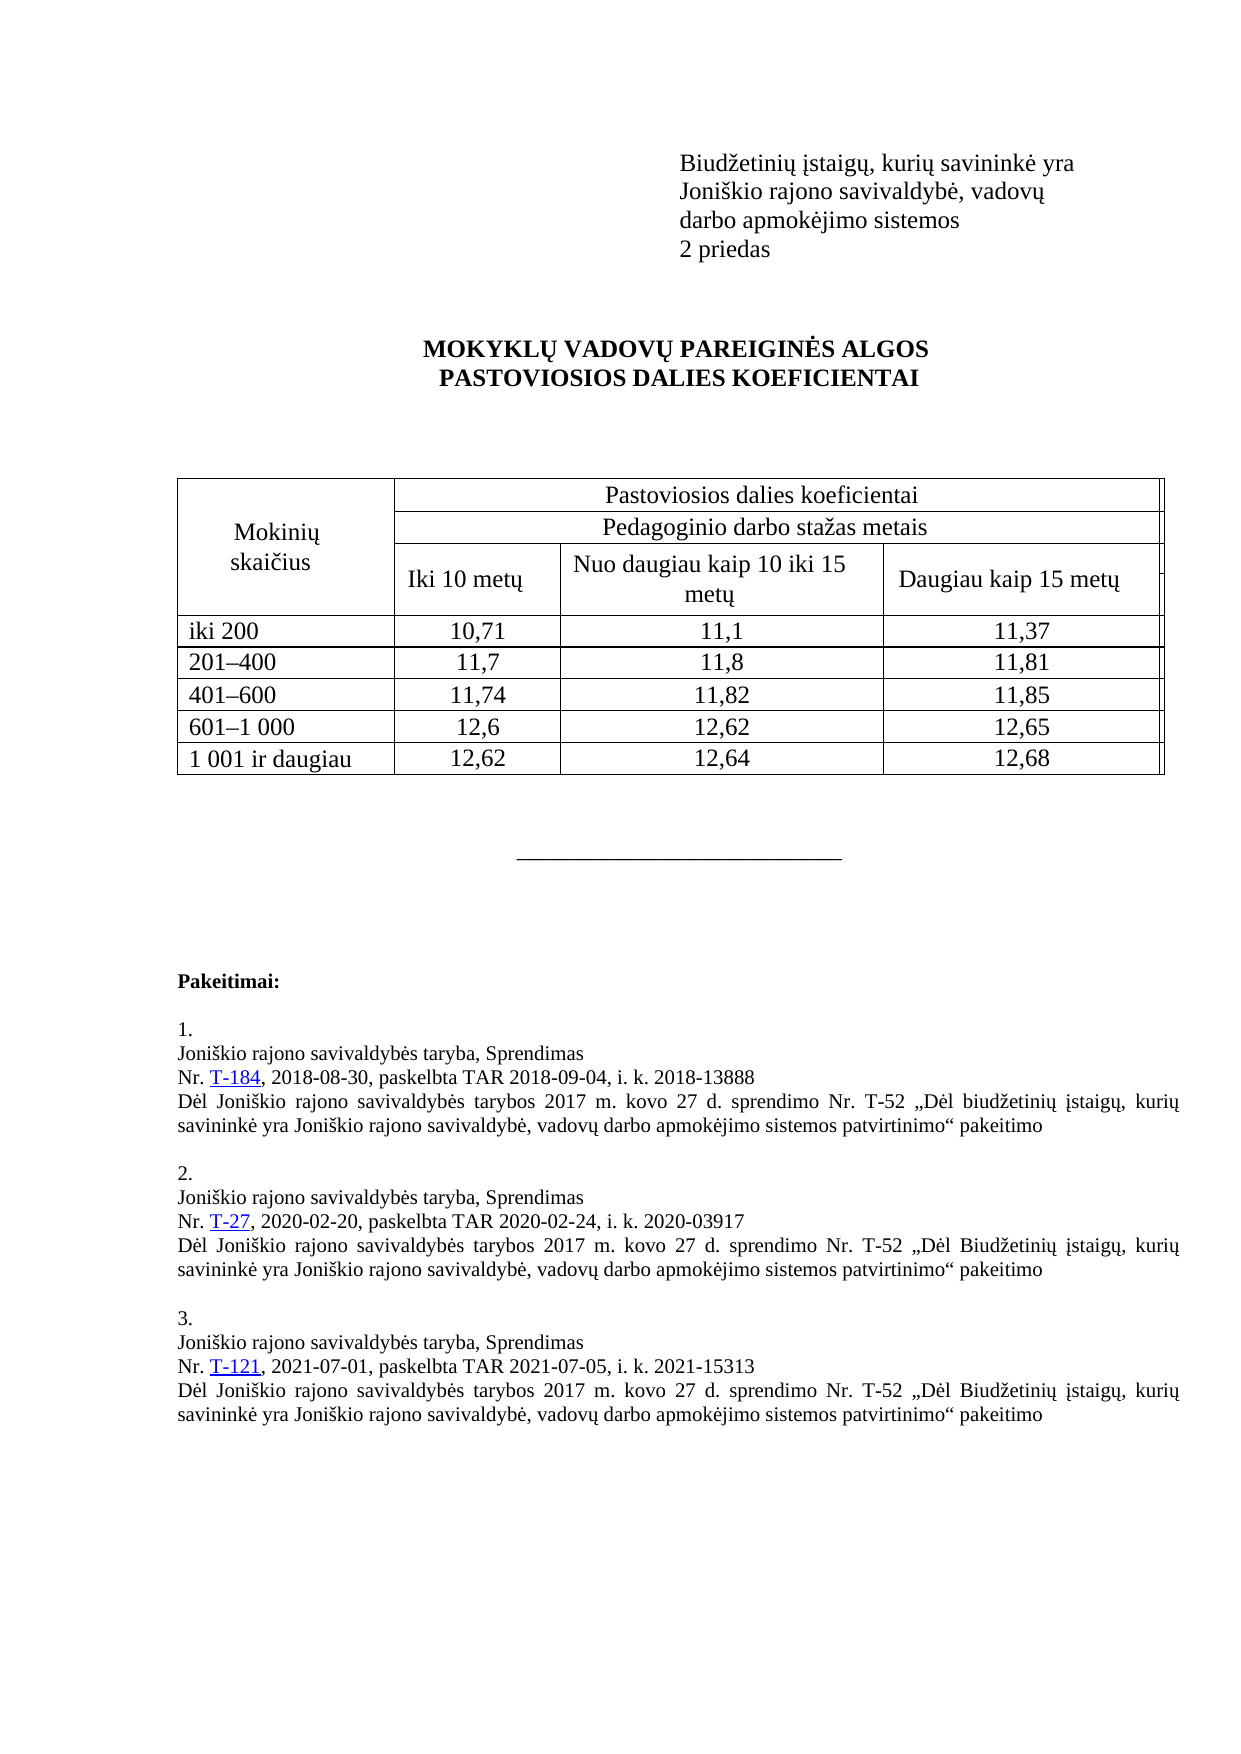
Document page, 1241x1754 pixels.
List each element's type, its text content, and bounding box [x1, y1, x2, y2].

table_cell 11,37 [884, 616, 1159, 646]
table_cell 401–600 [178, 679, 394, 710]
text 2 priedas [679, 234, 1181, 263]
table_cell 12,64 [561, 743, 883, 774]
table_cell [1160, 512, 1164, 543]
table_cell Pedagoginio darbo stažas metais [395, 512, 1159, 543]
table_cell [1160, 574, 1164, 615]
text Biudžetinių įstaigų, kurių savininkė yra [679, 148, 1181, 176]
text 1. [177, 1017, 1181, 1041]
table_cell 12,62 [395, 743, 560, 774]
table_cell 10,71 [395, 616, 560, 646]
table_cell 12,68 [884, 743, 1159, 774]
text 3. [177, 1306, 1181, 1329]
table_cell Daugiau kaip 15 metų [884, 544, 1159, 615]
table_cell 601–1 000 [178, 711, 394, 742]
table_header [1160, 479, 1164, 511]
text Dėl Joniškio rajono savivaldybės tarybos 2017 m. kovo 27 d. sprendimo Nr. T-52 „Dėl Biudžetinių įstaigų, kurių savininkė yra Joniškio rajono savivaldybė, vadovų darbo apmokėjimo sistemos patvirtinimo“ pakeitimo [177, 1378, 1181, 1426]
table_cell 11,85 [884, 679, 1159, 710]
text Nr. T-27, 2020-02-20, paskelbta TAR 2020-02-24, i. k. 2020-03917 [177, 1209, 1181, 1233]
table_cell Nuo daugiau kaip 10 iki 15 metų [561, 544, 883, 615]
table_cell 11,82 [561, 679, 883, 710]
text Nr. T-121, 2021-07-01, paskelbta TAR 2021-07-05, i. k. 2021-15313 [177, 1354, 1181, 1378]
table_cell [1160, 743, 1164, 774]
text Joniškio rajono savivaldybė, vadovų [679, 176, 1181, 205]
table_cell 11,7 [395, 648, 560, 677]
table_cell 11,81 [884, 648, 1159, 677]
table_cell 11,8 [561, 648, 883, 677]
table_cell 1 001 ir daugiau [178, 743, 394, 774]
text MOKYKLŲ VADOVŲ PAREIGINĖS ALGOS [177, 334, 1181, 363]
table_cell Iki 10 metų [395, 544, 560, 615]
table_cell [1160, 711, 1164, 742]
table_header Pastoviosios dalies koeficientai [395, 479, 1159, 511]
table_cell [1160, 648, 1164, 677]
table_cell iki 200 [178, 616, 394, 646]
table_cell 12,6 [395, 711, 560, 742]
text __________________________ [177, 834, 1181, 863]
table_cell 11,74 [395, 679, 560, 710]
text Joniškio rajono savivaldybės taryba, Sprendimas [177, 1329, 1181, 1354]
table_cell [1160, 544, 1164, 573]
text Joniškio rajono savivaldybės taryba, Sprendimas [177, 1185, 1181, 1209]
table_cell 11,1 [561, 616, 883, 646]
table_cell [1160, 679, 1164, 710]
table_cell 201–400 [178, 648, 394, 677]
text Dėl Joniškio rajono savivaldybės tarybos 2017 m. kovo 27 d. sprendimo Nr. T-52 „Dėl biudžetinių įstaigų, kurių savininkė yra Joniškio rajono savivaldybė, vadovų darbo apmokėjimo sistemos patvirtinimo“ pakeitimo [177, 1089, 1181, 1137]
text Pakeitimai: [177, 969, 1181, 993]
text 2. [177, 1161, 1181, 1185]
text darbo apmokėjimo sistemos [679, 205, 1181, 234]
table_cell [1160, 616, 1164, 646]
table_cell 12,65 [884, 711, 1159, 742]
table_header Mokinių skaičius [178, 479, 394, 615]
text Nr. T-184, 2018-08-30, paskelbta TAR 2018-09-04, i. k. 2018-13888 [177, 1065, 1181, 1089]
text Joniškio rajono savivaldybės taryba, Sprendimas [177, 1041, 1181, 1065]
text PASTOVIOSIOS DALIES KOEFICIENTAI [177, 363, 1181, 392]
text Dėl Joniškio rajono savivaldybės tarybos 2017 m. kovo 27 d. sprendimo Nr. T-52 „Dėl Biudžetinių įstaigų, kurių savininkė yra Joniškio rajono savivaldybė, vadovų darbo apmokėjimo sistemos patvirtinimo“ pakeitimo [177, 1233, 1181, 1281]
table_cell 12,62 [561, 711, 883, 742]
